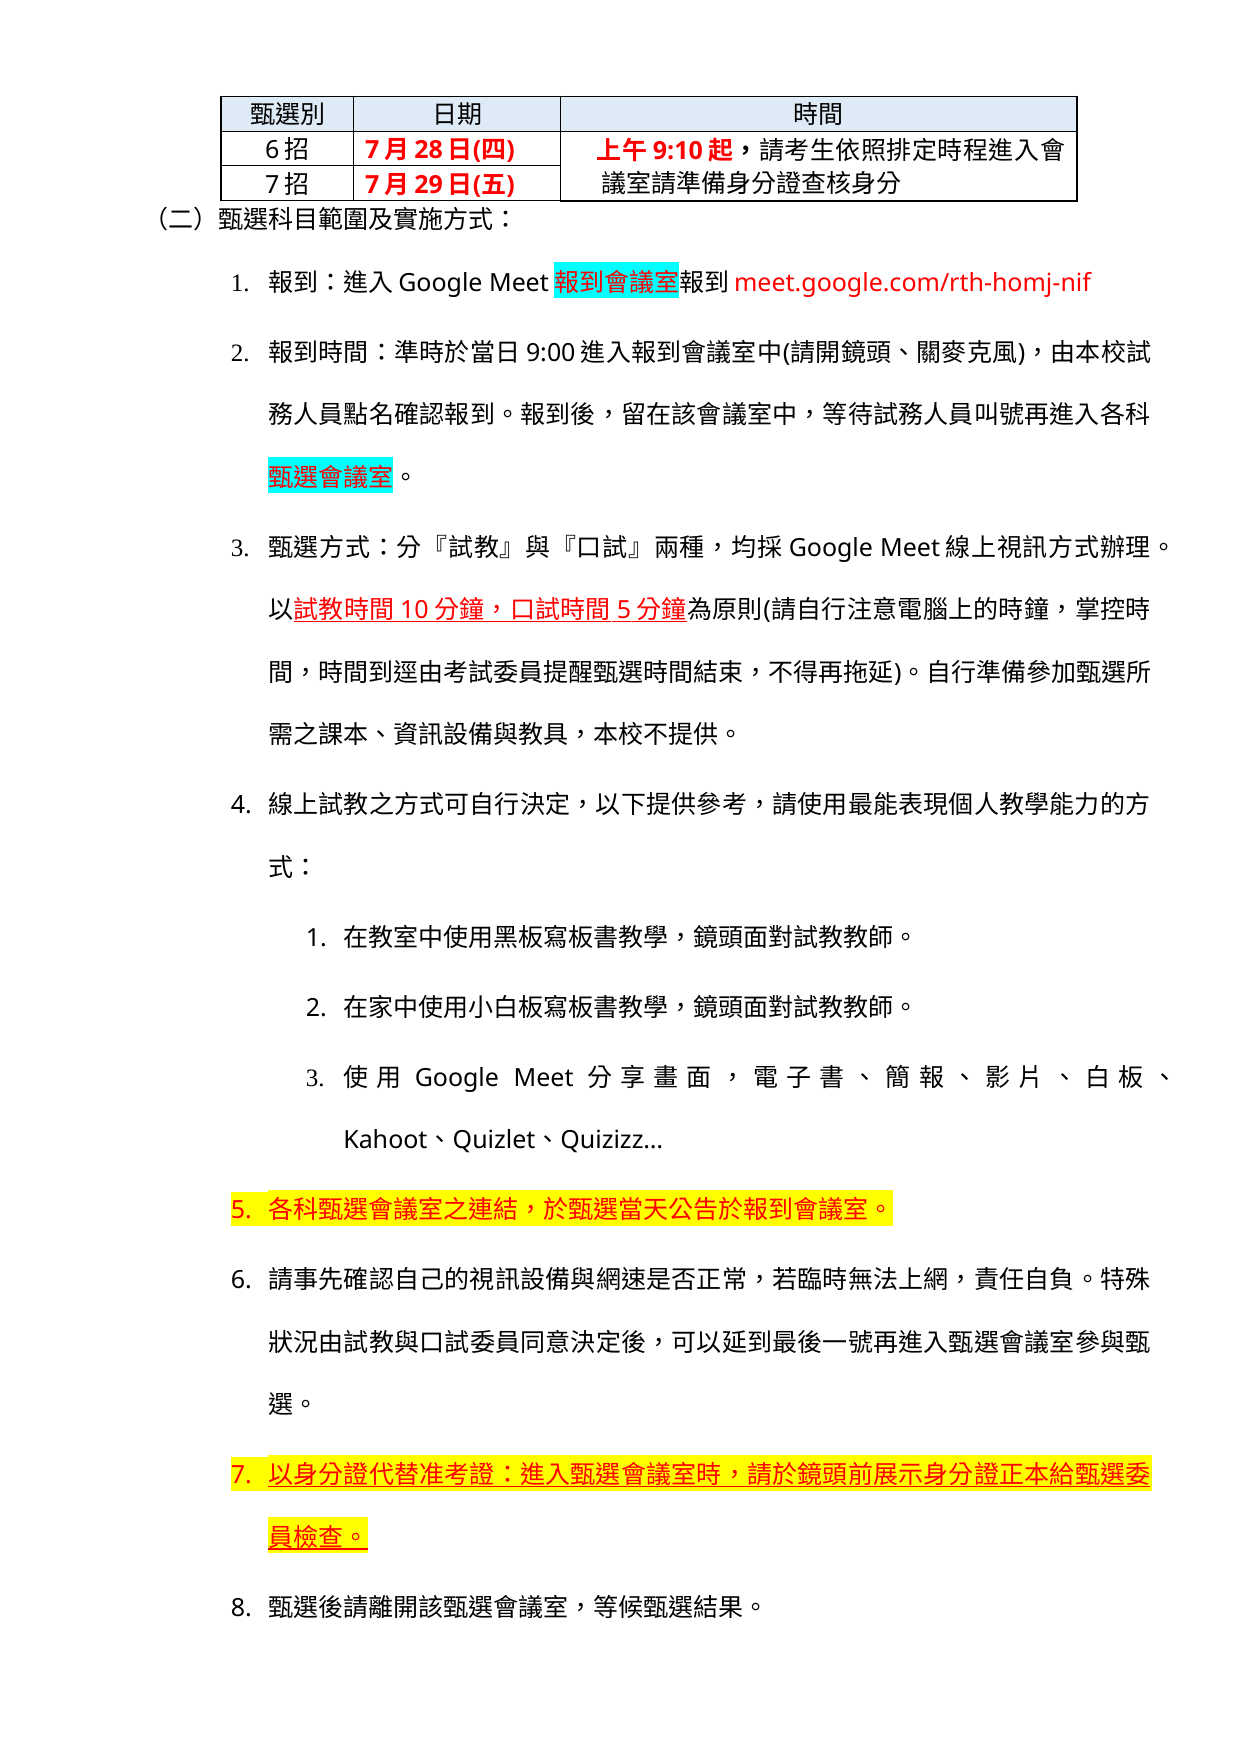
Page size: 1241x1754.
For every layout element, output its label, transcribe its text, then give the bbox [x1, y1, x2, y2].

list 甄選後請離開該甄選會議室，等候甄選結果。 [231, 1563, 1152, 1626]
list 在家中使用小白板寫板書教學，鏡頭面對試教教師。 [306, 963, 1152, 1026]
list 各科甄選會議室之連結，於甄選當天公告於報到會議室。 [231, 1166, 1152, 1228]
list 請事先確認自己的視訊設備與網速是否正常，若臨時無法上網，責任自負。特殊狀況由試教與口試委員同意決定後，可以延到最後一號再進入甄選會議室參與甄選。 [231, 1236, 1152, 1423]
table_cell 7月29日(五) [354, 166, 560, 200]
table_header 日期 [354, 97, 560, 131]
list 在教室中使用黑板寫板書教學，鏡頭面對試教教師。 [306, 893, 1152, 956]
list 甄選方式：分『試教』與『口試』兩種，均採Google Meet線上視訊方式辦理。以試教時間10分鐘，口試時間5分鐘為原則(請自行注意電腦上的時鐘，掌控時間，時間到逕由考試委員提醒甄選時間結束，不得再拖延)。自行準備參加甄選所需之課本、資訊設備與教具，本校不提供。 [231, 503, 1152, 753]
table_cell 7月28日(四) [354, 132, 560, 165]
table_header 甄選別 [222, 97, 353, 131]
table_cell 6招 [222, 132, 353, 165]
text （二）甄選科目範圍及實施方式： [143, 201, 1152, 235]
table_cell 上午9:10起，請考生依照排定時程進入會議室請準備身分證查核身分 [561, 132, 1076, 200]
list 使用Google Meet分享畫面，電子書、簡報、影片、白板、Kahoot、Quizlet、Quizizz… [306, 1033, 1152, 1158]
list 以身分證代替准考證：進入甄選會議室時，請於鏡頭前展示身分證正本給甄選委員檢查。 [231, 1431, 1152, 1556]
table_header 時間 [561, 97, 1076, 131]
list 線上試教之方式可自行決定，以下提供參考，請使用最能表現個人教學能力的方式： [231, 761, 1152, 886]
table_cell 7招 [222, 166, 353, 200]
list 報到時間：準時於當日9:00進入報到會議室中(請開鏡頭、關麥克風)，由本校試務人員點名確認報到。報到後，留在該會議室中，等待試務人員叫號再進入各科甄選會議室。 [231, 308, 1152, 496]
list 報到：進入Google Meet報到會議室報到meet.google.com/rth-homj-nif [231, 238, 1152, 301]
